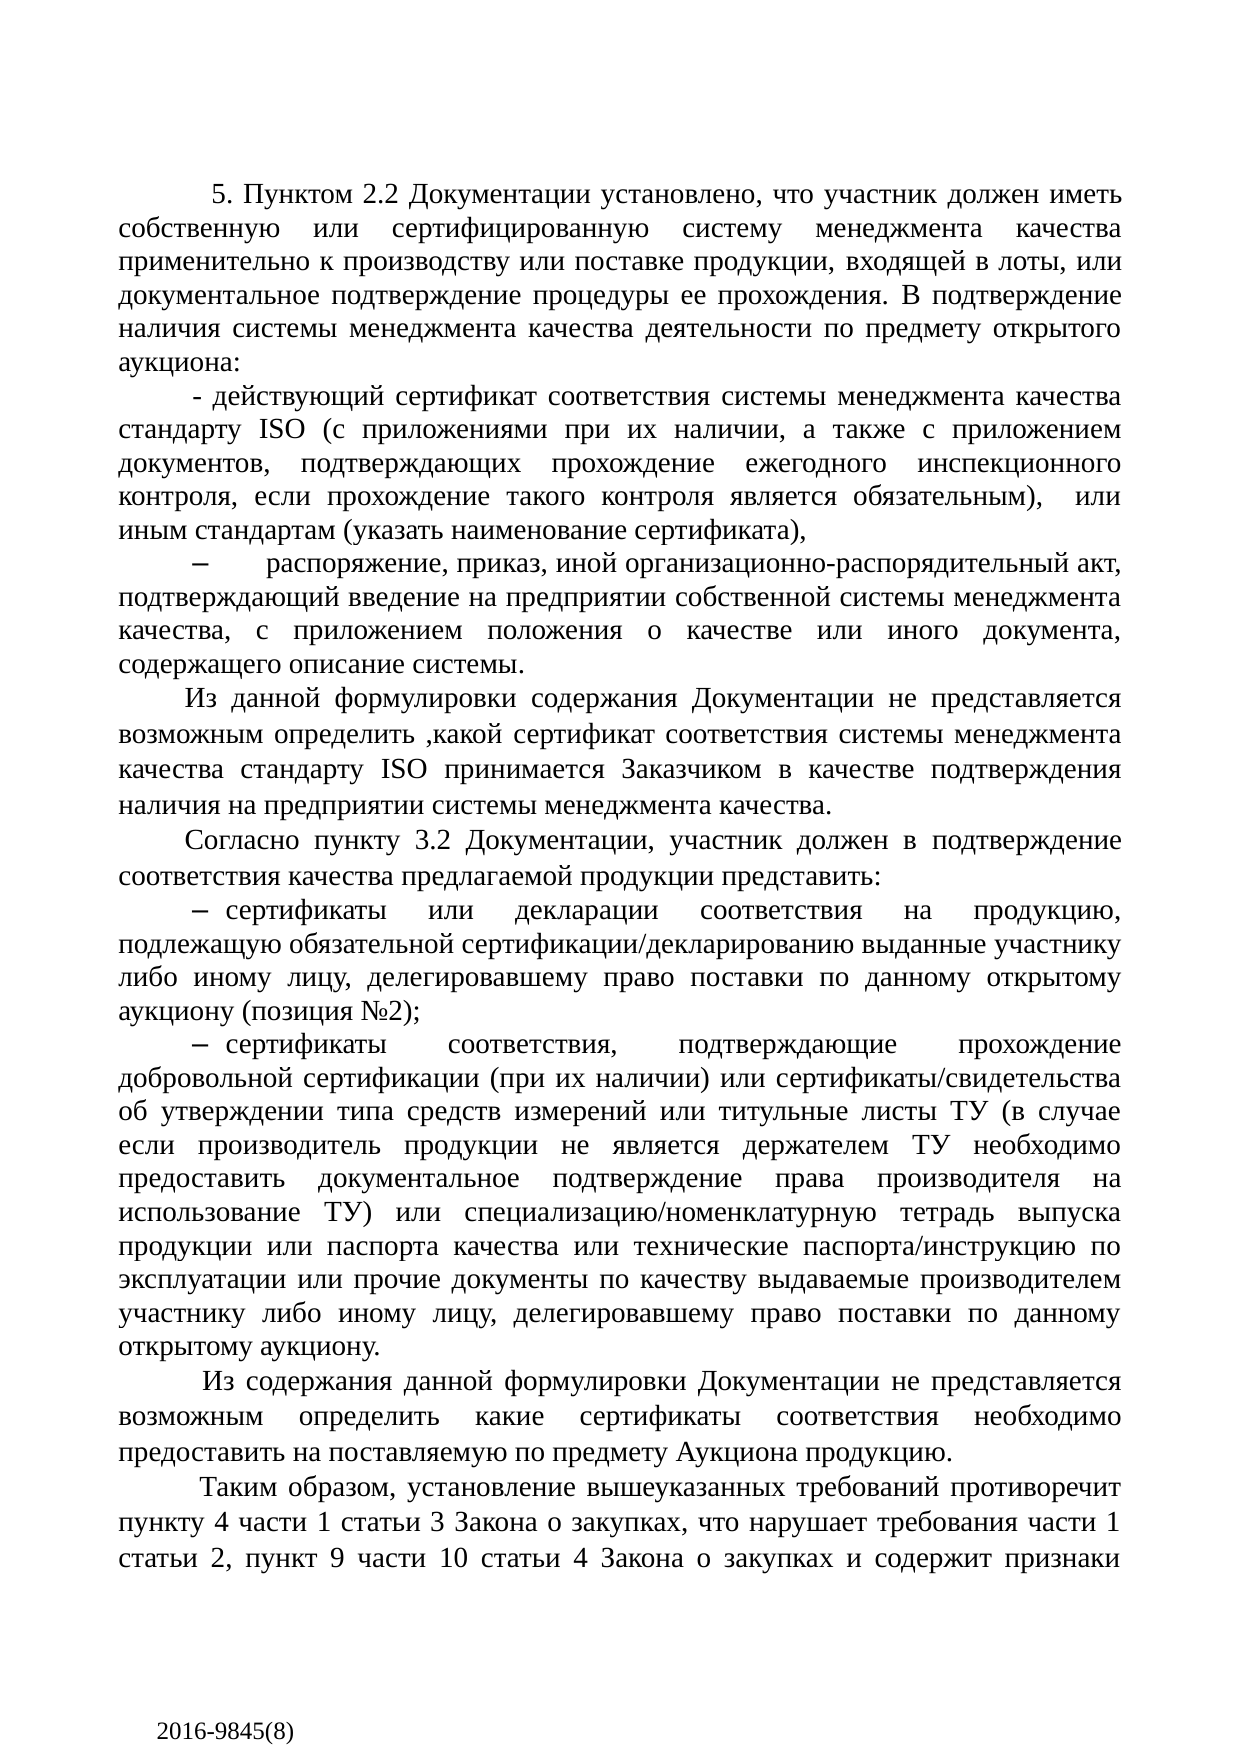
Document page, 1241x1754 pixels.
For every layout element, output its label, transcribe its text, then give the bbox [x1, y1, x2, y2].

text Согласно пункту 3.2 Документации, участник должен в подтверждение соответствия качества предлагаемой продукции представить: [118, 821, 1122, 892]
text - действующий сертификат соответствия системы менеджмента качества стандарту ISO (с приложениями при их наличии, а также с приложением документов, подтверждающих прохождение ежегодного инспекционного контроля, если прохождение такого контроля является обязательным), или иным стандартам (указать наименование сертификата), [118, 378, 1122, 545]
text 5. Пунктом 2.2 Документации установлено, что участник должен иметь собственную или сертифицированную систему менеджмента качества применительно к производству или поставке продукции, входящей в лоты, или документальное подтверждение процедуры ее прохождения. В подтверждение наличия системы менеджмента качества деятельности по предмету открытого аукциона: [118, 176, 1122, 378]
text Из содержания данной формулировки Документации не представляется возможным определить какие сертификаты соответствия необходимо предоставить на поставляемую по предмету Аукциона продукцию. [118, 1362, 1122, 1468]
text Таким образом, установление вышеуказанных требований противоречит пункту 4 части 1 статьи 3 Закона о закупках, что нарушает требования части 1 статьи 2, пункт 9 части 10 статьи 4 Закона о закупках и содержит признаки [118, 1468, 1122, 1574]
list распоряжение, приказ, иной организационно-распорядительный акт, подтверждающий введение на предприятии собственной системы менеджмента качества, с приложением положения о качестве или иного документа, содержащего описание системы. [118, 545, 1122, 679]
text Из данной формулировки содержания Документации не представляется возможным определить ,какой сертификат соответствия системы менеджмента качества стандарту ISO принимается Заказчиком в качестве подтверждения наличия на предприятии системы менеджмента качества. [118, 679, 1122, 821]
list сертификаты соответствия, подтверждающие прохождение добровольной сертификации (при их наличии) или сертификаты/свидетельства об утверждении типа средств измерений или титульные листы ТУ (в случае если производитель продукции не является держателем ТУ необходимо предоставить документальное подтверждение права производителя на использование ТУ) или специализацию/номенклатурную тетрадь выпуска продукции или паспорта качества или технические паспорта/инструкцию по эксплуатации или прочие документы по качеству выдаваемые производителем участнику либо иному лицу, делегировавшему право поставки по данному открытому аукциону. [118, 1026, 1122, 1362]
list сертификаты или декларации соответствия на продукцию, подлежащую обязательной сертификации/декларированию выданные участнику либо иному лицу, делегировавшему право поставки по данному открытому аукциону (позиция №2); [118, 892, 1122, 1026]
